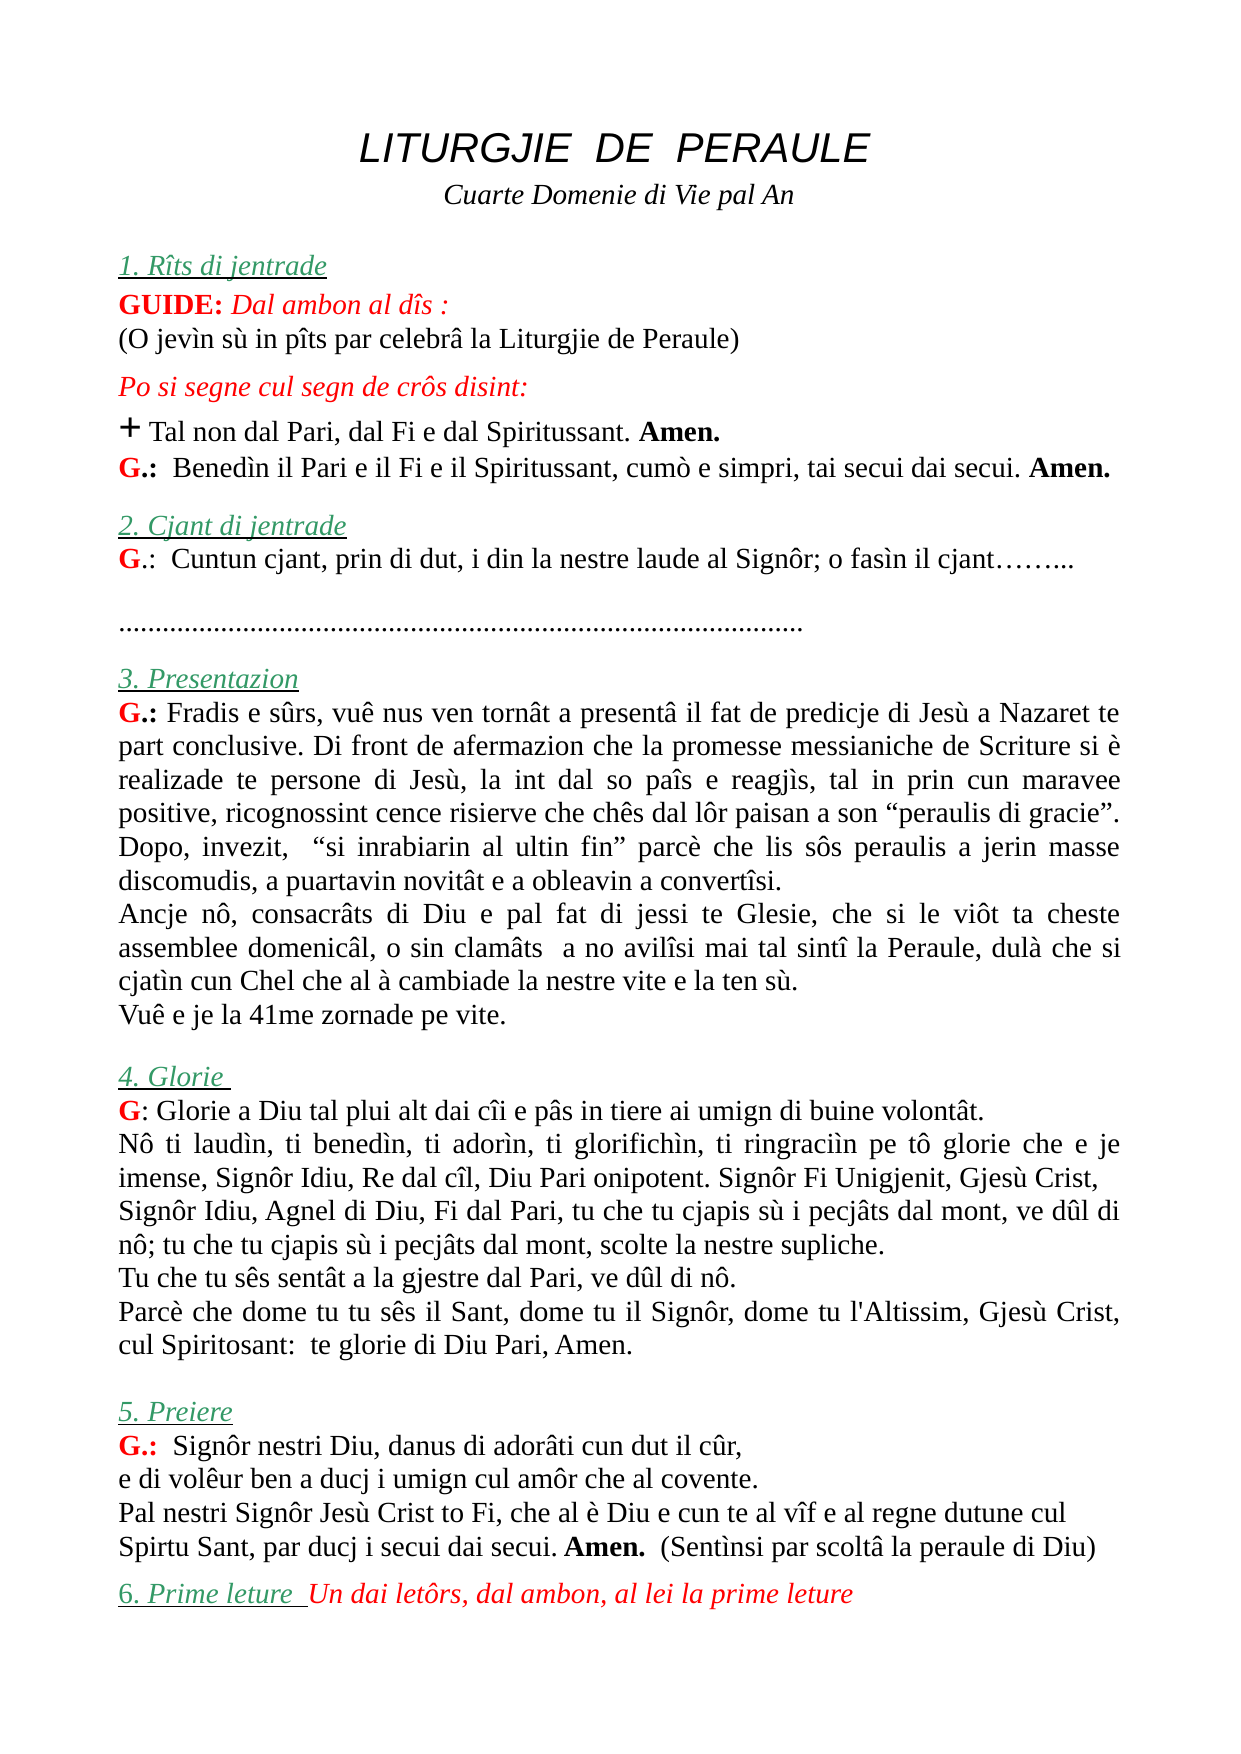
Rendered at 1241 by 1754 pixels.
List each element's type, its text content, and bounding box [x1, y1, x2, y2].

text + Tal non dal Pari, dal Fi e dal Spiritussant. Amen. [118, 402, 1122, 450]
text 3. Presentazion [118, 661, 1122, 695]
text (O jevìn sù in pîts par celebrâ la Liturgjie de Peraule) [118, 321, 1122, 354]
text Parcè che dome tu tu sês il Sant, dome tu il Signôr, dome tu l'Altissim, Gjesù Crist, cul Spiritosant: te glorie di Diu Pari, Amen. [118, 1294, 1122, 1361]
text 4. Glorie [118, 1059, 1122, 1093]
text .............................................................................................. [118, 604, 1122, 637]
text Cuarte Domenie di Vie pal An [118, 177, 1122, 211]
text Tu che tu sês sentât a la gjestre dal Pari, ve dûl di nô. [118, 1260, 1122, 1294]
text e di volêur ben a ducj i umign cul amôr che al covente. [118, 1462, 1122, 1495]
text G.: Signôr nestri Diu, danus di adorâti cun dut il cûr, [118, 1428, 1122, 1462]
text Vuê e je la 41me zornade pe vite. [118, 997, 1122, 1030]
text 2. Cjant di jentrade [118, 508, 1122, 541]
text G.: Benedìn il Pari e il Fi e il Spiritussant, cumò e simpri, tai secui dai secui. Amen. [118, 450, 1122, 484]
text Signôr Idiu, Agnel di Diu, Fi dal Pari, tu che tu cjapis sù i pecjâts dal mont, ve dûl di nô; tu che tu cjapis sù i pecjâts dal mont, scolte la nestre supliche. [118, 1193, 1122, 1260]
text 5. Preiere [118, 1394, 1122, 1428]
text GUIDE: Dal ambon al dîs : [118, 287, 1122, 321]
text Ancje nô, consacrâts di Diu e pal fat di jessi te Glesie, che si le viôt ta cheste assemblee domenicâl, o sin clamâts a no avilîsi mai tal sintî la Peraule, dulà che si cjatìn cun Chel che al à cambiade la nestre vite e la ten sù. [118, 896, 1122, 997]
text G: Glorie a Diu tal plui alt dai cîi e pâs in tiere ai umign di buine volontât. [118, 1093, 1122, 1126]
text Nô ti laudìn, ti benedìn, ti adorìn, ti glorifichìn, ti ringraciìn pe tô glorie che e je imense, Signôr Idiu, Re dal cîl, Diu Pari onipotent. Signôr Fi Unigjenit, Gjesù Crist, [118, 1126, 1122, 1193]
text Pal nestri Signôr Jesù Crist to Fi, che al è Diu e cun te al vîf e al regne dutune cul Spirtu Sant, par ducj i secui dai secui. Amen. (Sentìnsi par scoltâ la peraule di Diu) [118, 1495, 1122, 1562]
text Po si segne cul segn de crôs disint: [118, 369, 1122, 402]
text 1. Rîts di jentrade [118, 248, 1122, 281]
text G.: Cuntun cjant, prin di dut, i din la nestre laude al Signôr; o fasìn il cjant……... [118, 541, 1122, 575]
text 6. Prime leture Un dai letôrs, dal ambon, al lei la prime leture [118, 1577, 1122, 1610]
text LITURGJIE DE PERAULE [118, 123, 1122, 171]
text G.: Fradis e sûrs, vuê nus ven tornât a presentâ il fat de predicje di Jesù a Nazaret te part conclusive. Di front de afermazion che la promesse messianiche de Scriture si è realizade te persone di Jesù, la int dal so paîs e reagjìs, tal in prin cun maravee positive, ricognossint cence risierve che chês dal lôr paisan a son “peraulis di gracie”. Dopo, invezit, “si inrabiarin al ultin fin” parcè che lis sôs peraulis a jerin masse discomudis, a puartavin novitât e a obleavin a convertîsi. [118, 695, 1122, 896]
